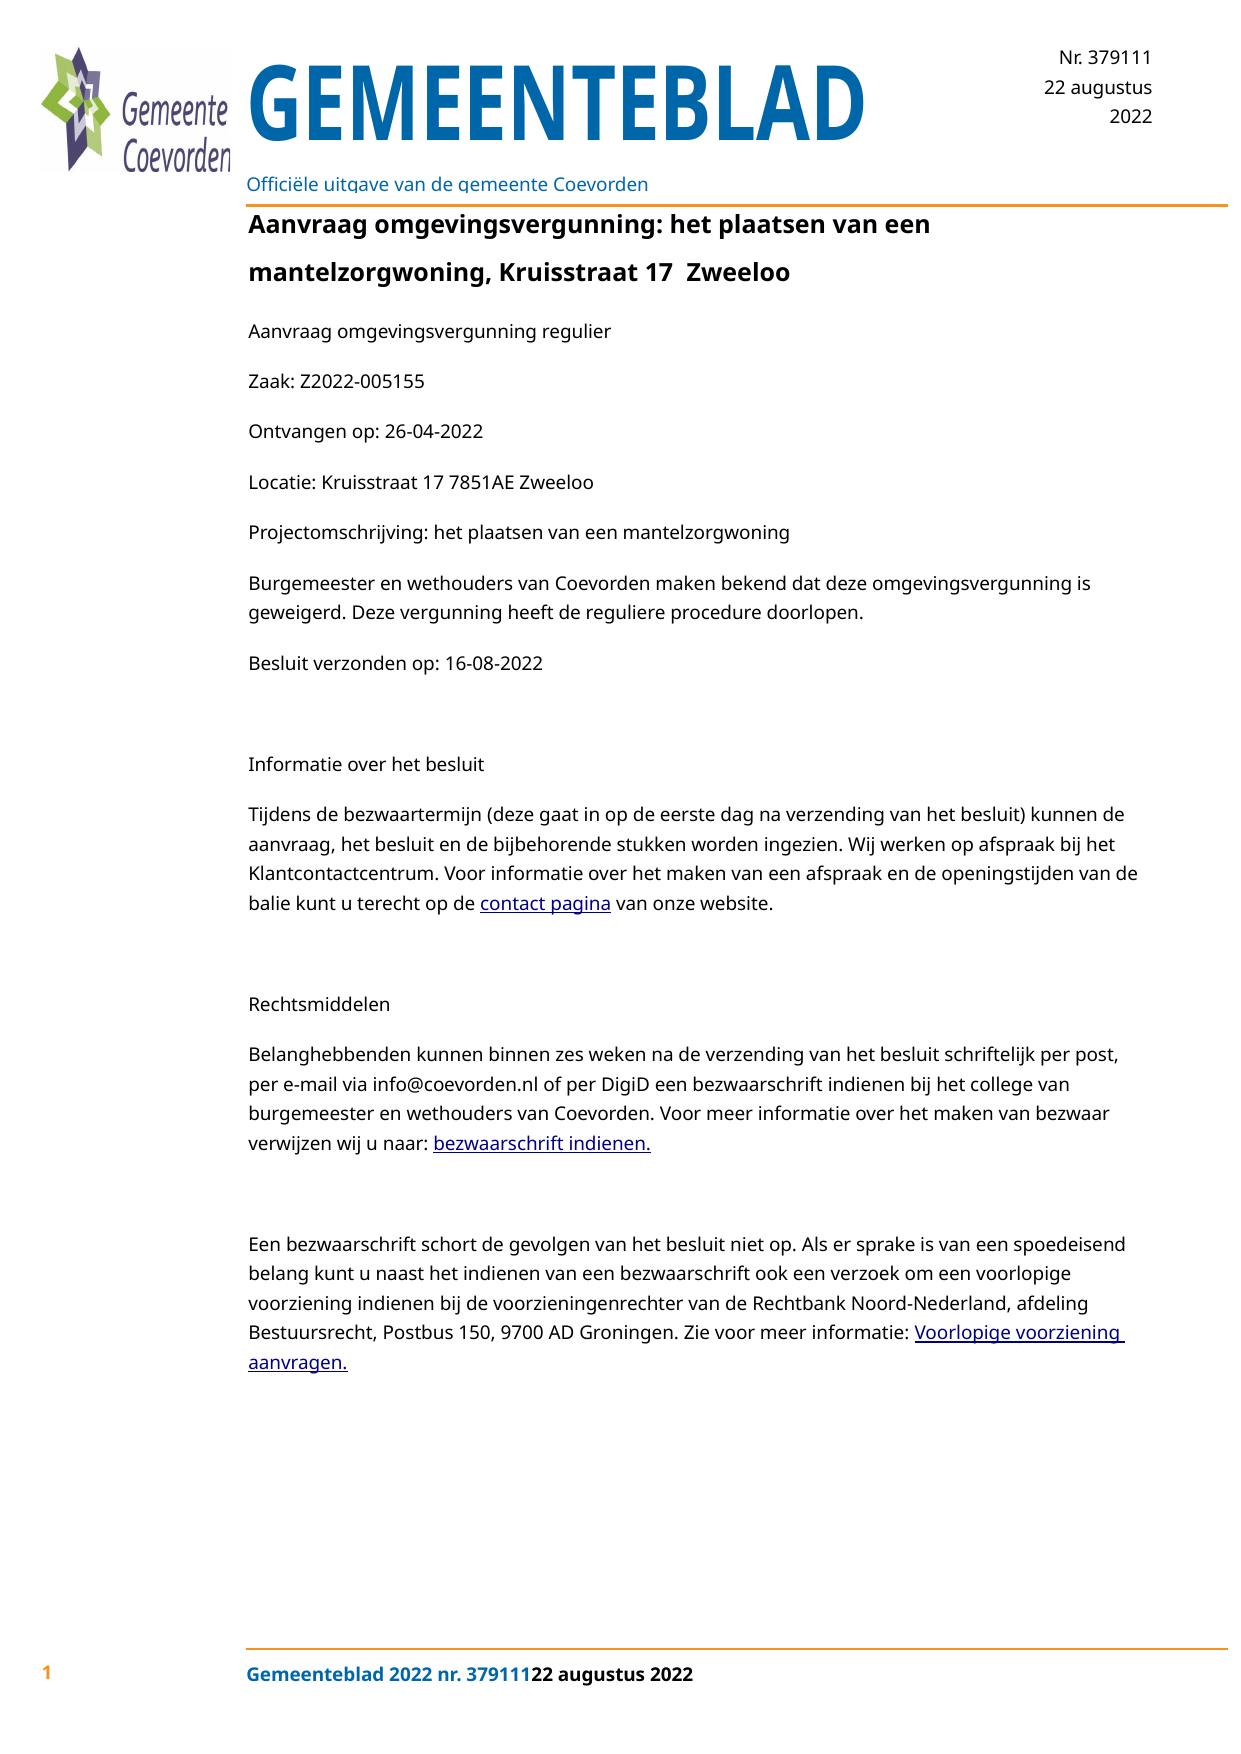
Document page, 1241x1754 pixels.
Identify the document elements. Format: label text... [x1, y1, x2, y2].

text Belanghebbenden kunnen binnen zes weken na de verzending van het besluit schriftelijk per post, per e-mail via info@coevorden.nl of per DigiD een bezwaarschrift indienen bij het college van burgemeester en wethouders van Coevorden. Voor meer informatie over het maken van bezwaar verwijzen wij u naar: bezwaarschrift indienen. [248, 1041, 1152, 1156]
text Burgemeester en wethouders van Coevorden maken bekend dat deze omgevingsvergunning is geweigerd. Deze vergunning heeft de reguliere procedure doorlopen. [248, 570, 1152, 625]
text Tijdens de bezwaartermijn (deze gaat in op de eerste dag na verzending van het besluit) kunnen de aanvraag, het besluit en de bijbehorende stukken worden ingezien. Wij werken op afspraak bij het Klantcontactcentrum. Voor informatie over het maken van een afspraak en de openingstijden van de balie kunt u terecht op de contact pagina van onze website. [248, 801, 1152, 916]
text Zaak: Z2022-005155 [248, 368, 1152, 394]
text Locatie: Kruisstraat 17 7851AE Zweeloo [248, 469, 1152, 495]
text Een bezwaarschrift schort de gevolgen van het besluit niet op. Als er sprake is van een spoedeisend belang kunt u naast het indienen van een bezwaarschrift ook een verzoek om een voorlopige voorziening indienen bij de voorzieningenrechter van de Rechtbank Noord-Nederland, afdeling Bestuursrecht, Postbus 150, 9700 AD Groningen. Zie voor meer informatie: Voorlopige voorziening aanvragen. [248, 1231, 1152, 1375]
text Besluit verzonden op: 16-08-2022 [248, 650, 1152, 676]
text Aanvraag omgevingsvergunning: het plaatsen van een mantelzorgwoning, Kruisstraat 17 Zweeloo [248, 207, 1152, 288]
text Rechtsmiddelen [248, 991, 1152, 1017]
text Projectomschrijving: het plaatsen van een mantelzorgwoning [248, 519, 1152, 545]
text Informatie over het besluit [248, 751, 1152, 777]
text Ontvangen op: 26-04-2022 [248, 419, 1152, 444]
picture [41, 47, 231, 172]
text Aanvraag omgevingsvergunning regulier [248, 318, 1152, 344]
